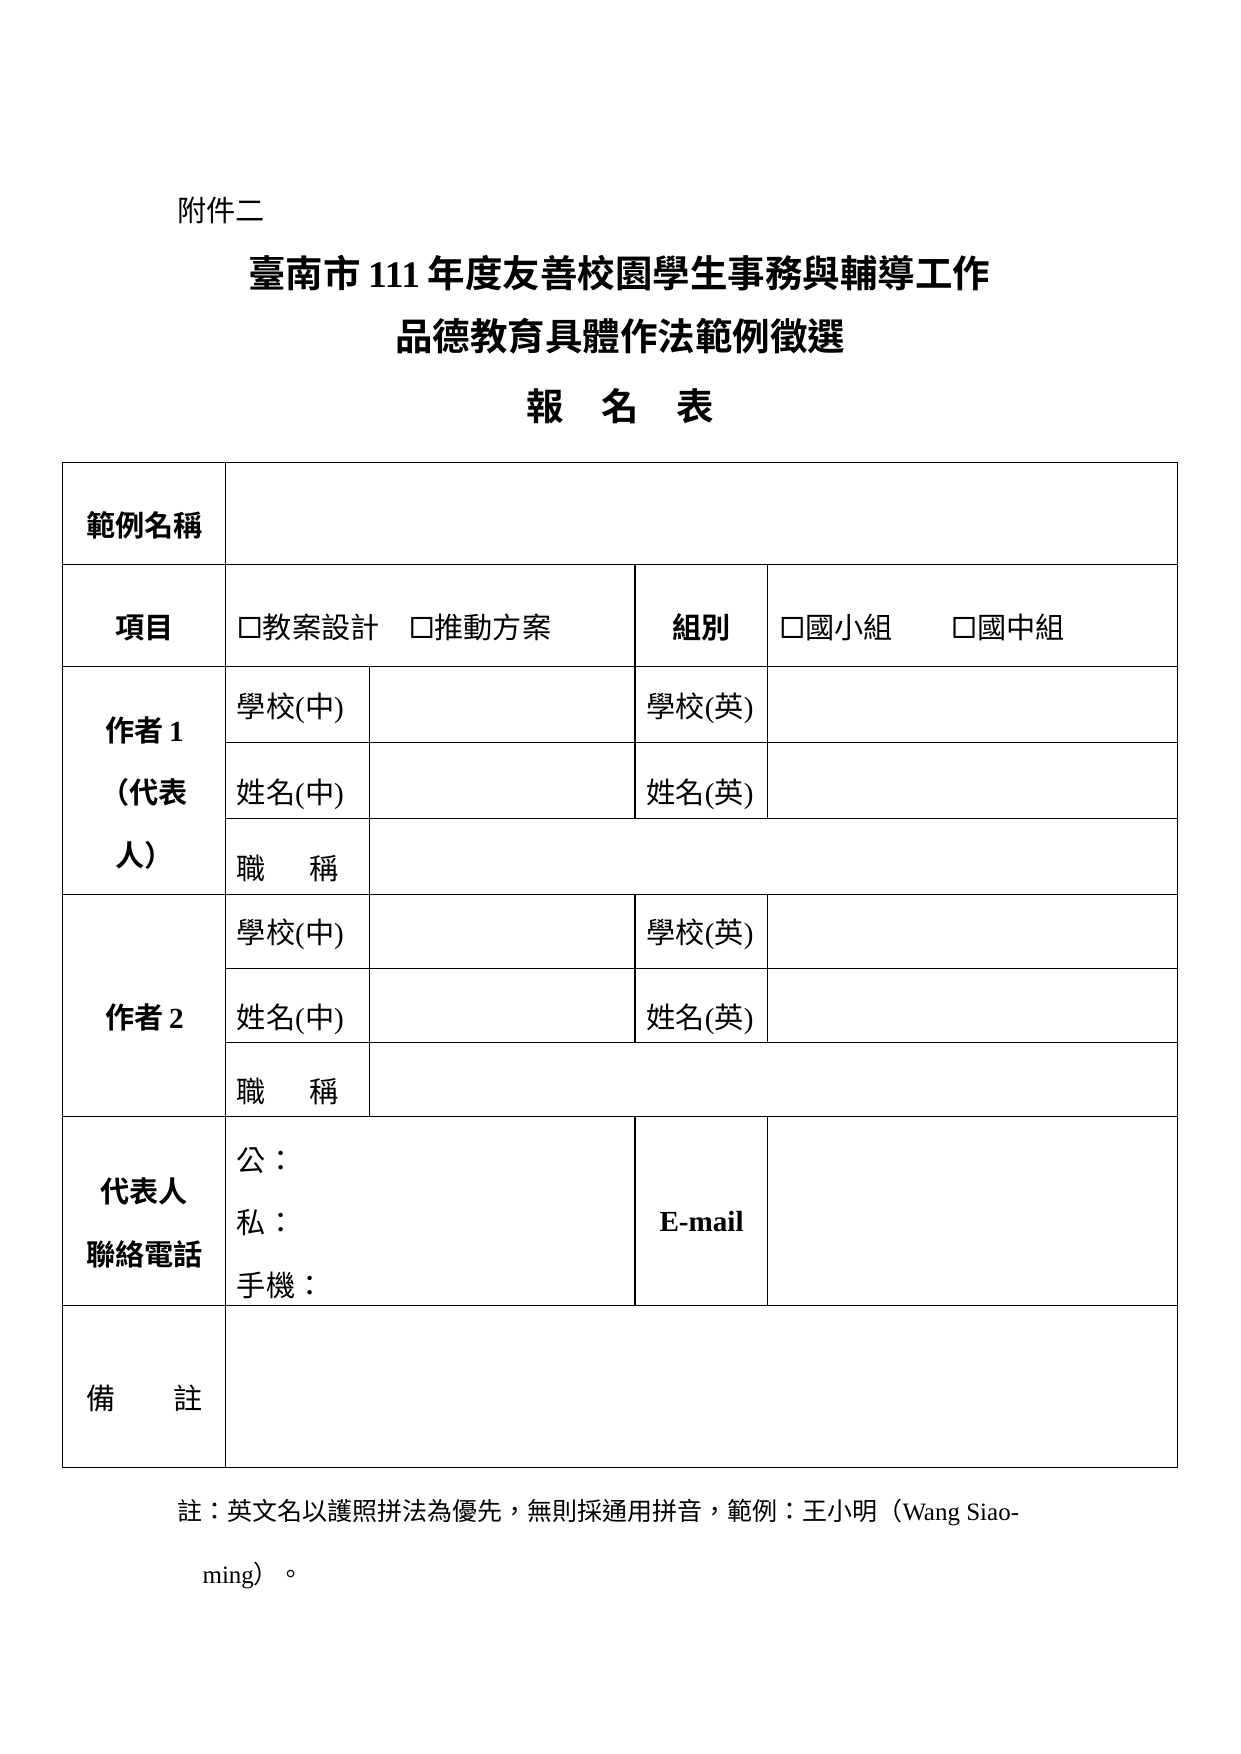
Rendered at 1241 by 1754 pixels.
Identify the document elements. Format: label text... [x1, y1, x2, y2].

table_cell 學校(英) [636, 895, 767, 968]
table_cell 學校(英) [636, 667, 767, 742]
table_cell [768, 895, 1177, 968]
table_cell 姓名(中) [226, 743, 369, 818]
table_cell [370, 969, 634, 1042]
table_cell [768, 743, 1177, 818]
table_cell 學校(中) [226, 667, 369, 742]
text 品德教育具體作法範例徵選 [177, 292, 1063, 354]
table_cell 備 註 [63, 1306, 225, 1467]
table_cell [370, 895, 634, 968]
table_cell 職 稱 [226, 819, 369, 893]
table_cell 姓名(中) [226, 969, 369, 1042]
table_cell 代表人 聯絡電話 [63, 1117, 225, 1304]
table_header [226, 463, 1177, 564]
table_cell 組別 [636, 565, 767, 666]
table_cell 公： 私： 手機： [226, 1117, 634, 1304]
table_cell 項目 [63, 565, 225, 666]
text 註：英文名以護照拼法為優先，無則採通用拼音，範例：王小明（Wang Siao-ming）。 [177, 1468, 1063, 1593]
table_cell 姓名(英) [636, 743, 767, 818]
table_cell E-mail [636, 1117, 767, 1304]
table_cell [370, 1043, 1177, 1116]
table_cell 職 稱 [226, 1043, 369, 1116]
table_cell [226, 1306, 1177, 1467]
table_cell 姓名(英) [636, 969, 767, 1042]
text 附件二 [177, 167, 1063, 229]
table_cell 作者1 （代表人） [63, 667, 225, 893]
table_header 範例名稱 [63, 463, 225, 564]
table_cell [768, 1117, 1177, 1304]
table_cell 作者2 [63, 895, 225, 1116]
table_cell [370, 667, 634, 742]
text 臺南市111年度友善校園學生事務與輔導工作 [177, 229, 1061, 292]
table_cell [768, 969, 1177, 1042]
table_cell 教案設計 推動方案 [226, 565, 634, 666]
table_cell [370, 819, 1177, 893]
table_cell 學校(中) [226, 895, 369, 968]
table_cell [370, 743, 634, 818]
table_cell [768, 667, 1177, 742]
table_cell 國小組 國中組 [768, 565, 1177, 666]
text 報 名 表 [177, 362, 1063, 424]
